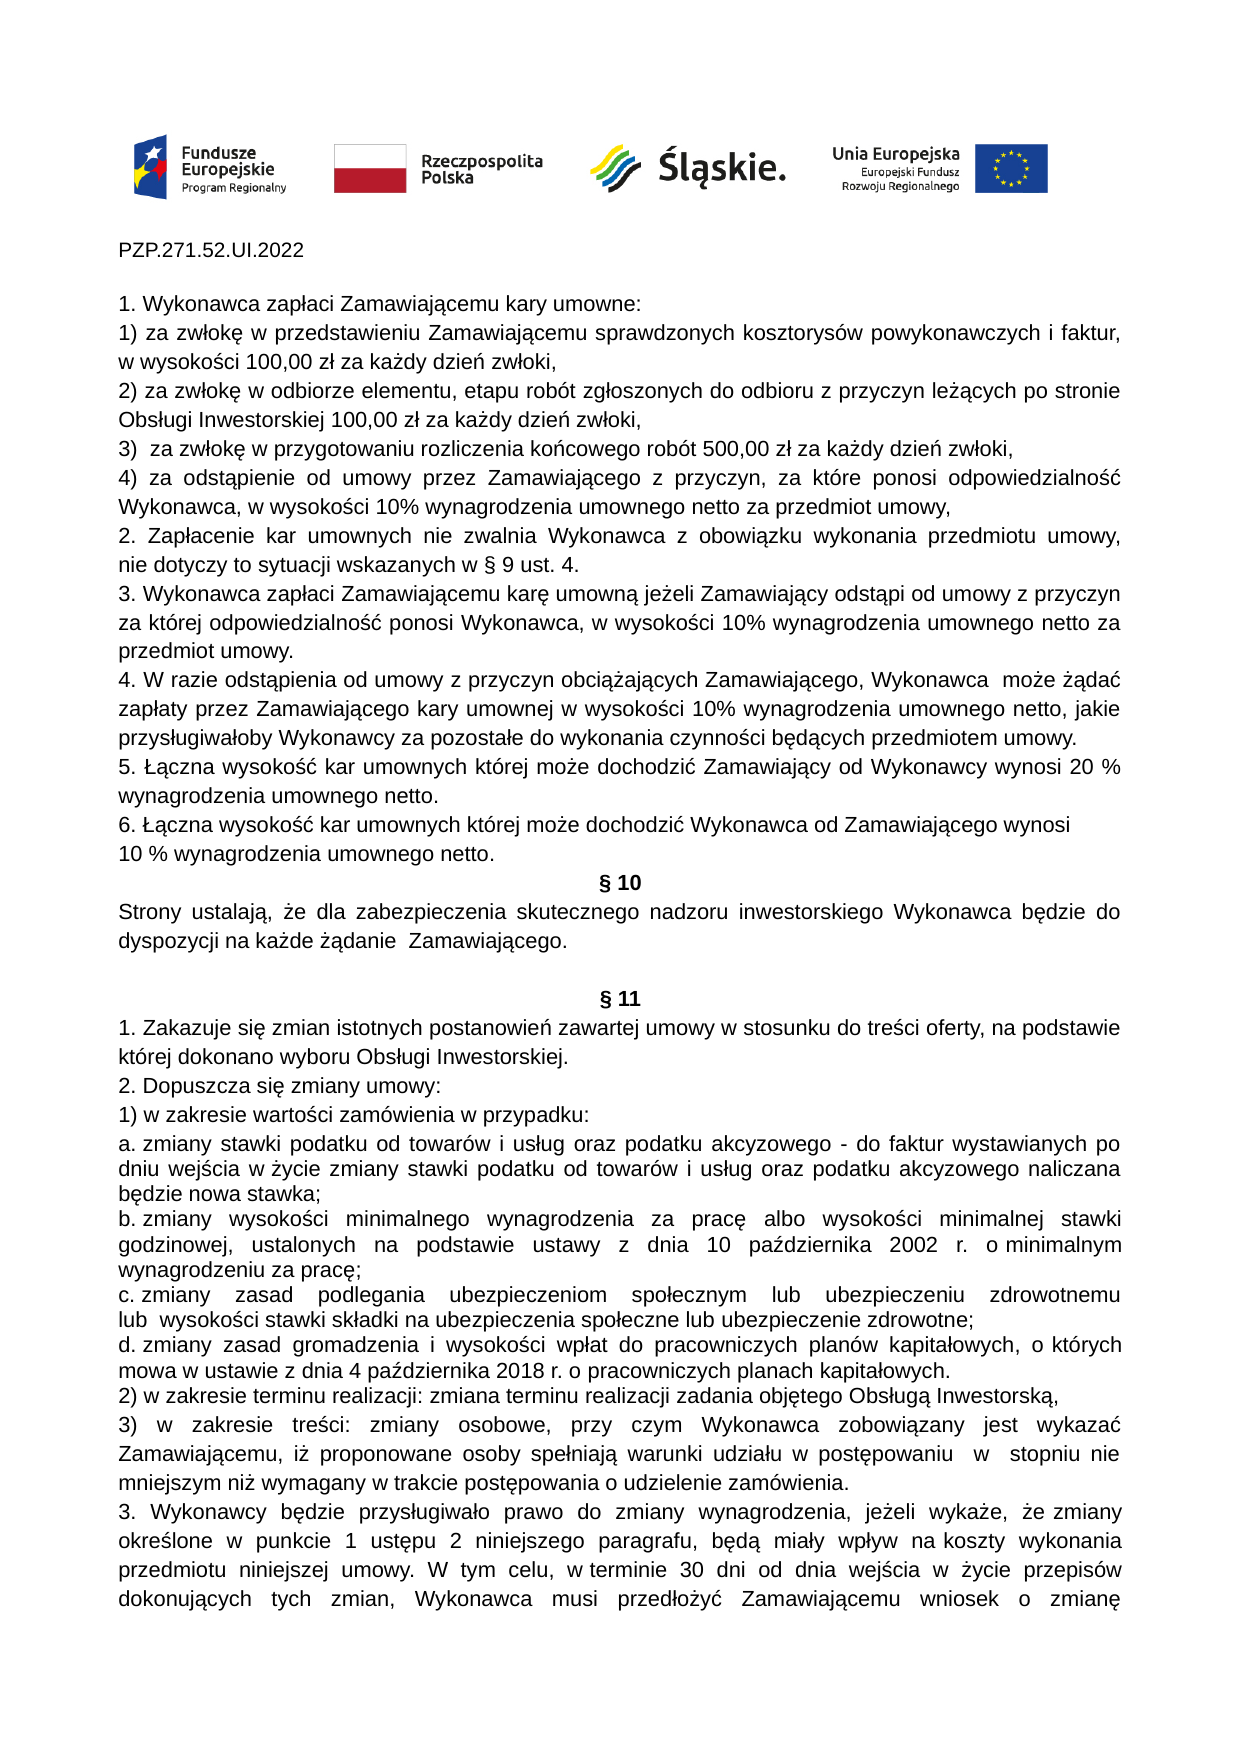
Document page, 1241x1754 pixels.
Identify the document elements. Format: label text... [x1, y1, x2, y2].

text Strony ustalają, że dla zabezpieczenia skutecznego nadzoru inwestorskiego Wykonawca będzie do dyspozycji na każde żądanie Zamawiającego. [118, 899, 1122, 953]
list 1) za zwłokę w przedstawieniu Zamawiającemu sprawdzonych kosztorysów powykonawczych i faktur, w wysokości 100,00 zł za każdy dzień zwłoki, [118, 320, 1122, 374]
text 4. W razie odstąpienia od umowy z przyczyn obciążających Zamawiającego, Wykonawca może żądać zapłaty przez Zamawiającego kary umownej w wysokości 10% wynagrodzenia umownego netto, jakie przysługiwałoby Wykonawcy za pozostałe do wykonania czynności będących przedmiotem umowy. [118, 667, 1122, 750]
text 3. Wykonawca zapłaci Zamawiającemu karę umowną jeżeli Zamawiający odstąpi od umowy z przyczyn za której odpowiedzialność ponosi Wykonawca, w wysokości 10% wynagrodzenia umownego netto za przedmiot umowy. [118, 580, 1122, 663]
text 10 % wynagrodzenia umownego netto. [118, 841, 1122, 866]
picture [118, 118, 1063, 214]
text 5. Łączna wysokość kar umownych której może dochodzić Zamawiający od Wykonawcy wynosi 20 % wynagrodzenia umownego netto. [118, 754, 1122, 808]
text 3. Wykonawcy będzie przysługiwało prawo do zmiany wynagrodzenia, jeżeli wykaże, że zmiany określone w punkcie 1 ustępu 2 niniejszego paragrafu, będą miały wpływ na koszty wykonania przedmiotu niniejszej umowy. W tym celu, w terminie 30 dni od dnia wejścia w życie przepisów dokonujących tych zmian, Wykonawca musi przedłożyć Zamawiającemu wniosek o zmianę [118, 1498, 1122, 1611]
text 3) w zakresie treści: zmiany osobowe, przy czym Wykonawca zobowiązany jest wykazać Zamawiającemu, iż proponowane osoby spełniają warunki udziału w postępowaniu w stopniu nie mniejszym niż wymagany w trakcie postępowania o udzielenie zamówienia. [118, 1412, 1122, 1495]
text § 11 [118, 986, 1122, 1011]
text 1. Zakazuje się zmian istotnych postanowień zawartej umowy w stosunku do treści oferty, na podstawie której dokonano wyboru Obsługi Inwestorskiej. [118, 1015, 1122, 1069]
text 2) za zwłokę w odbiorze elementu, etapu robót zgłoszonych do odbioru z przyczyn leżących po stronie Obsługi Inwestorskiej 100,00 zł za każdy dzień zwłoki, [118, 378, 1122, 432]
text d. zmiany zasad gromadzenia i wysokości wpłat do pracowniczych planów kapitałowych, o których mowa w ustawie z dnia 4 października 2018 r. o pracowniczych planach kapitałowych. [118, 1332, 1122, 1383]
list 2. Zapłacenie kar umownych nie zwalnia Wykonawca z obowiązku wykonania przedmiotu umowy, nie dotyczy to sytuacji wskazanych w § 9 ust. 4. [118, 522, 1122, 577]
text 2) w zakresie terminu realizacji: zmiana terminu realizacji zadania objętego Obsługą Inwestorską, [118, 1383, 1122, 1408]
text 1. Wykonawca zapłaci Zamawiającemu kary umowne: [118, 291, 1122, 316]
text a. zmiany stawki podatku od towarów i usług oraz podatku akcyzowego - do faktur wystawianych po dniu wejścia w życie zmiany stawki podatku od towarów i usług oraz podatku akcyzowego naliczana będzie nowa stawka; [118, 1131, 1122, 1206]
text 4) za odstąpienie od umowy przez Zamawiającego z przyczyn, za które ponosi odpowiedzialność Wykonawca, w wysokości 10% wynagrodzenia umownego netto za przedmiot umowy, [118, 464, 1122, 519]
text 1) w zakresie wartości zamówienia w przypadku: [118, 1102, 1122, 1127]
text b. zmiany wysokości minimalnego wynagrodzenia za pracę albo wysokości minimalnej stawki godzinowej, ustalonych na podstawie ustawy z dnia 10 października 2002 r. o minimalnym wynagrodzeniu za pracę; [118, 1206, 1122, 1282]
text 3) za zwłokę w przygotowaniu rozliczenia końcowego robót 500,00 zł za każdy dzień zwłoki, [118, 436, 1122, 461]
text § 10 [118, 870, 1122, 895]
list 6. Łączna wysokość kar umownych której może dochodzić Wykonawca od Zamawiającego wynosi [118, 812, 1122, 837]
text c. zmiany zasad podlegania ubezpieczeniom społecznym lub ubezpieczeniu zdrowotnemu lub wysokości stawki składki na ubezpieczenia społeczne lub ubezpieczenie zdrowotne; [118, 1282, 1122, 1332]
text 2. Dopuszcza się zmiany umowy: [118, 1073, 1122, 1098]
